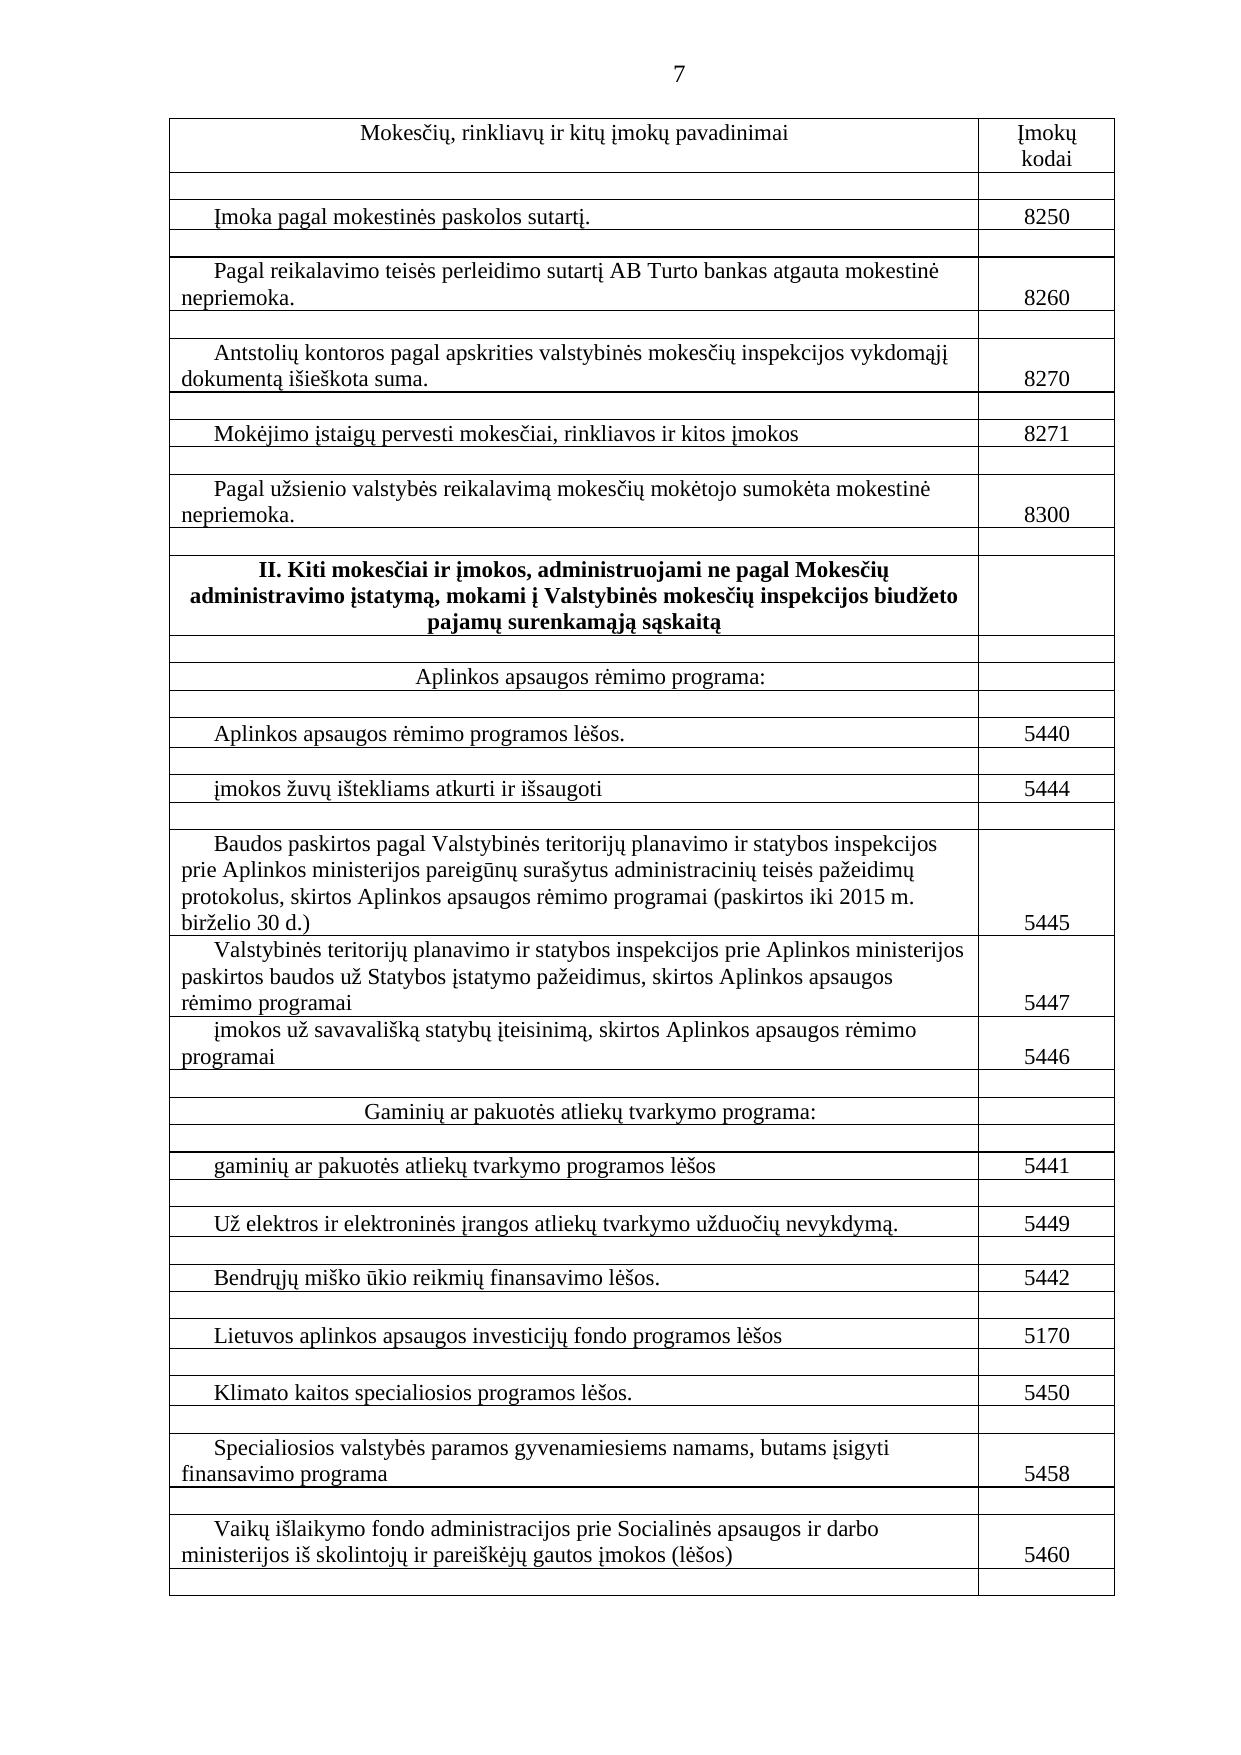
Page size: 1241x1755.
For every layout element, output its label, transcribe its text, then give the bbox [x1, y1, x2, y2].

table_cell [1115, 1568, 1126, 1595]
table_cell [170, 803, 978, 829]
table_cell 5446 [979, 1017, 1114, 1069]
table_cell [1115, 1318, 1126, 1348]
table_cell Lietuvos aplinkos apsaugos investicijų fondo programos lėšos [170, 1319, 978, 1348]
table_cell Specialiosios valstybės paramos gyvenamiesiems namams, butams įsigyti finansavimo programa [170, 1434, 978, 1486]
table_cell [170, 173, 978, 199]
table_cell [1115, 1016, 1126, 1069]
table_cell [170, 691, 978, 717]
table_cell [1115, 1069, 1126, 1097]
table_cell [170, 311, 978, 338]
table_cell [170, 1488, 978, 1514]
table_cell Įmoka pagal mokestinės paskolos sutartį. [170, 200, 978, 229]
table_cell Valstybinės teritorijų planavimo ir statybos inspekcijos prie Aplinkos ministerijos paskirtos baudos už Statybos įstatymo pažeidimus, skirtos Aplinkos apsaugos rėmimo programai [170, 936, 978, 1016]
table_cell [170, 1349, 978, 1375]
table_cell 5458 [979, 1434, 1114, 1486]
table_cell [1115, 474, 1126, 527]
table_cell [1115, 1151, 1126, 1179]
table_cell [1115, 1405, 1126, 1433]
table_cell 5444 [979, 775, 1114, 802]
table_cell [1115, 446, 1126, 473]
table_cell 5460 [979, 1515, 1114, 1567]
table_cell [979, 556, 1114, 635]
table_cell [1115, 802, 1126, 829]
table_cell [1115, 1264, 1126, 1291]
table_cell [1115, 1291, 1126, 1318]
table_cell Gaminių ar pakuotės atliekų tvarkymo programa: [170, 1098, 978, 1124]
table_cell 8271 [979, 420, 1114, 446]
table_cell [1115, 1433, 1126, 1486]
table_cell 8250 [979, 200, 1114, 229]
table_cell [170, 1237, 978, 1263]
table_cell [979, 447, 1114, 473]
table_cell [1115, 391, 1126, 419]
table_cell [1115, 1124, 1126, 1151]
table_cell [1115, 419, 1126, 446]
table_cell [979, 691, 1114, 717]
table_cell gaminių ar pakuotės atliekų tvarkymo programos lėšos [170, 1153, 978, 1179]
table_cell [170, 1070, 978, 1097]
table_cell [979, 1569, 1114, 1595]
table_cell [170, 528, 978, 555]
table_cell 5170 [979, 1319, 1114, 1348]
table_cell [979, 1237, 1114, 1263]
table_cell [1115, 747, 1126, 774]
table_cell Už elektros ir elektroninės įrangos atliekų tvarkymo užduočių nevykdymą. [170, 1207, 978, 1236]
table_cell 5449 [979, 1207, 1114, 1236]
table_cell [979, 311, 1114, 338]
table_cell II. Kiti mokesčiai ir įmokos, administruojami ne pagal Mokesčių administravimo įstatymą, mokami į Valstybinės mokesčių inspekcijos biudžeto pajamų surenkamąją sąskaitą [170, 556, 978, 635]
table_cell [1115, 1179, 1126, 1206]
table_cell [979, 636, 1114, 662]
table_cell [1115, 1375, 1126, 1405]
table_cell [1115, 1514, 1126, 1567]
table_cell [170, 1569, 978, 1595]
table_cell [170, 1125, 978, 1151]
table_cell 5450 [979, 1376, 1114, 1405]
table_cell Mokėjimo įstaigų pervesti mokesčiai, rinkliavos ir kitos įmokos [170, 420, 978, 446]
table_cell 8260 [979, 258, 1114, 310]
table_cell [170, 447, 978, 473]
table_cell [1115, 256, 1126, 310]
table_cell 5441 [979, 1153, 1114, 1179]
table_cell [170, 636, 978, 662]
table_cell 5442 [979, 1265, 1114, 1291]
table_cell Bendrųjų miško ūkio reikmių finansavimo lėšos. [170, 1265, 978, 1291]
table_header Įmokų kodai [979, 119, 1114, 172]
table_cell Aplinkos apsaugos rėmimo programos lėšos. [170, 718, 978, 747]
table_cell Pagal užsienio valstybės reikalavimą mokesčių mokėtojo sumokėta mokestinė nepriemoka. [170, 475, 978, 527]
table_cell 5440 [979, 718, 1114, 747]
table_cell [1115, 527, 1126, 555]
table_cell [979, 528, 1114, 555]
table_cell [170, 1180, 978, 1206]
table_cell [979, 173, 1114, 199]
table_cell Aplinkos apsaugos rėmimo programa: [170, 663, 978, 689]
table_cell [1115, 1206, 1126, 1236]
table_cell [170, 748, 978, 774]
table_header [1115, 118, 1126, 172]
table_cell [1115, 1348, 1126, 1375]
table_cell [1115, 338, 1126, 391]
table_cell [979, 663, 1114, 689]
table_cell [1115, 310, 1126, 338]
table_cell įmokos už savavališką statybų įteisinimą, skirtos Aplinkos apsaugos rėmimo programai [170, 1017, 978, 1069]
table_cell [1115, 199, 1126, 229]
table_cell Antstolių kontoros pagal apskrities valstybinės mokesčių inspekcijos vykdomąjį dokumentą išieškota suma. [170, 339, 978, 391]
table_cell [979, 393, 1114, 419]
table_cell Baudos paskirtos pagal Valstybinės teritorijų planavimo ir statybos inspekcijos prie Aplinkos ministerijos pareigūnų surašytus administracinių teisės pažeidimų protokolus, skirtos Aplinkos apsaugos rėmimo programai (paskirtos iki 2015 m. birželio 30 d.) [170, 830, 978, 935]
table_header Mokesčių, rinkliavų ir kitų įmokų pavadinimai [170, 119, 978, 172]
table_cell [1115, 635, 1126, 662]
table_cell [979, 1070, 1114, 1097]
table_cell [1115, 1097, 1126, 1124]
table_cell [979, 1125, 1114, 1151]
table_cell [979, 1488, 1114, 1514]
table_cell įmokos žuvų ištekliams atkurti ir išsaugoti [170, 775, 978, 802]
table_cell [979, 1292, 1114, 1318]
table_cell [1115, 690, 1126, 717]
table_cell Pagal reikalavimo teisės perleidimo sutartį AB Turto bankas atgauta mokestinė nepriemoka. [170, 258, 978, 310]
table_cell [1115, 829, 1126, 935]
table_cell 5445 [979, 830, 1114, 935]
table_cell Klimato kaitos specialiosios programos lėšos. [170, 1376, 978, 1405]
table_cell [1115, 555, 1126, 635]
table_cell [170, 393, 978, 419]
table_cell [979, 230, 1114, 256]
table_cell [979, 1349, 1114, 1375]
table_cell [170, 230, 978, 256]
table_cell [1115, 1486, 1126, 1514]
table_cell [1115, 935, 1126, 1016]
table_cell 8270 [979, 339, 1114, 391]
table_cell [979, 1406, 1114, 1433]
table_cell 8300 [979, 475, 1114, 527]
table_cell [170, 1292, 978, 1318]
table_cell [979, 748, 1114, 774]
table_cell [1115, 172, 1126, 199]
table_cell [1115, 662, 1126, 689]
table_cell Vaikų išlaikymo fondo administracijos prie Socialinės apsaugos ir darbo ministerijos iš skolintojų ir pareiškėjų gautos įmokos (lėšos) [170, 1515, 978, 1567]
table_cell [170, 1406, 978, 1433]
table_cell [1115, 1236, 1126, 1263]
table_cell 5447 [979, 936, 1114, 1016]
table_cell [1115, 717, 1126, 747]
table_cell [1115, 774, 1126, 802]
table_cell [979, 1180, 1114, 1206]
table_cell [1115, 229, 1126, 256]
table_cell [979, 1098, 1114, 1124]
table_cell [979, 803, 1114, 829]
